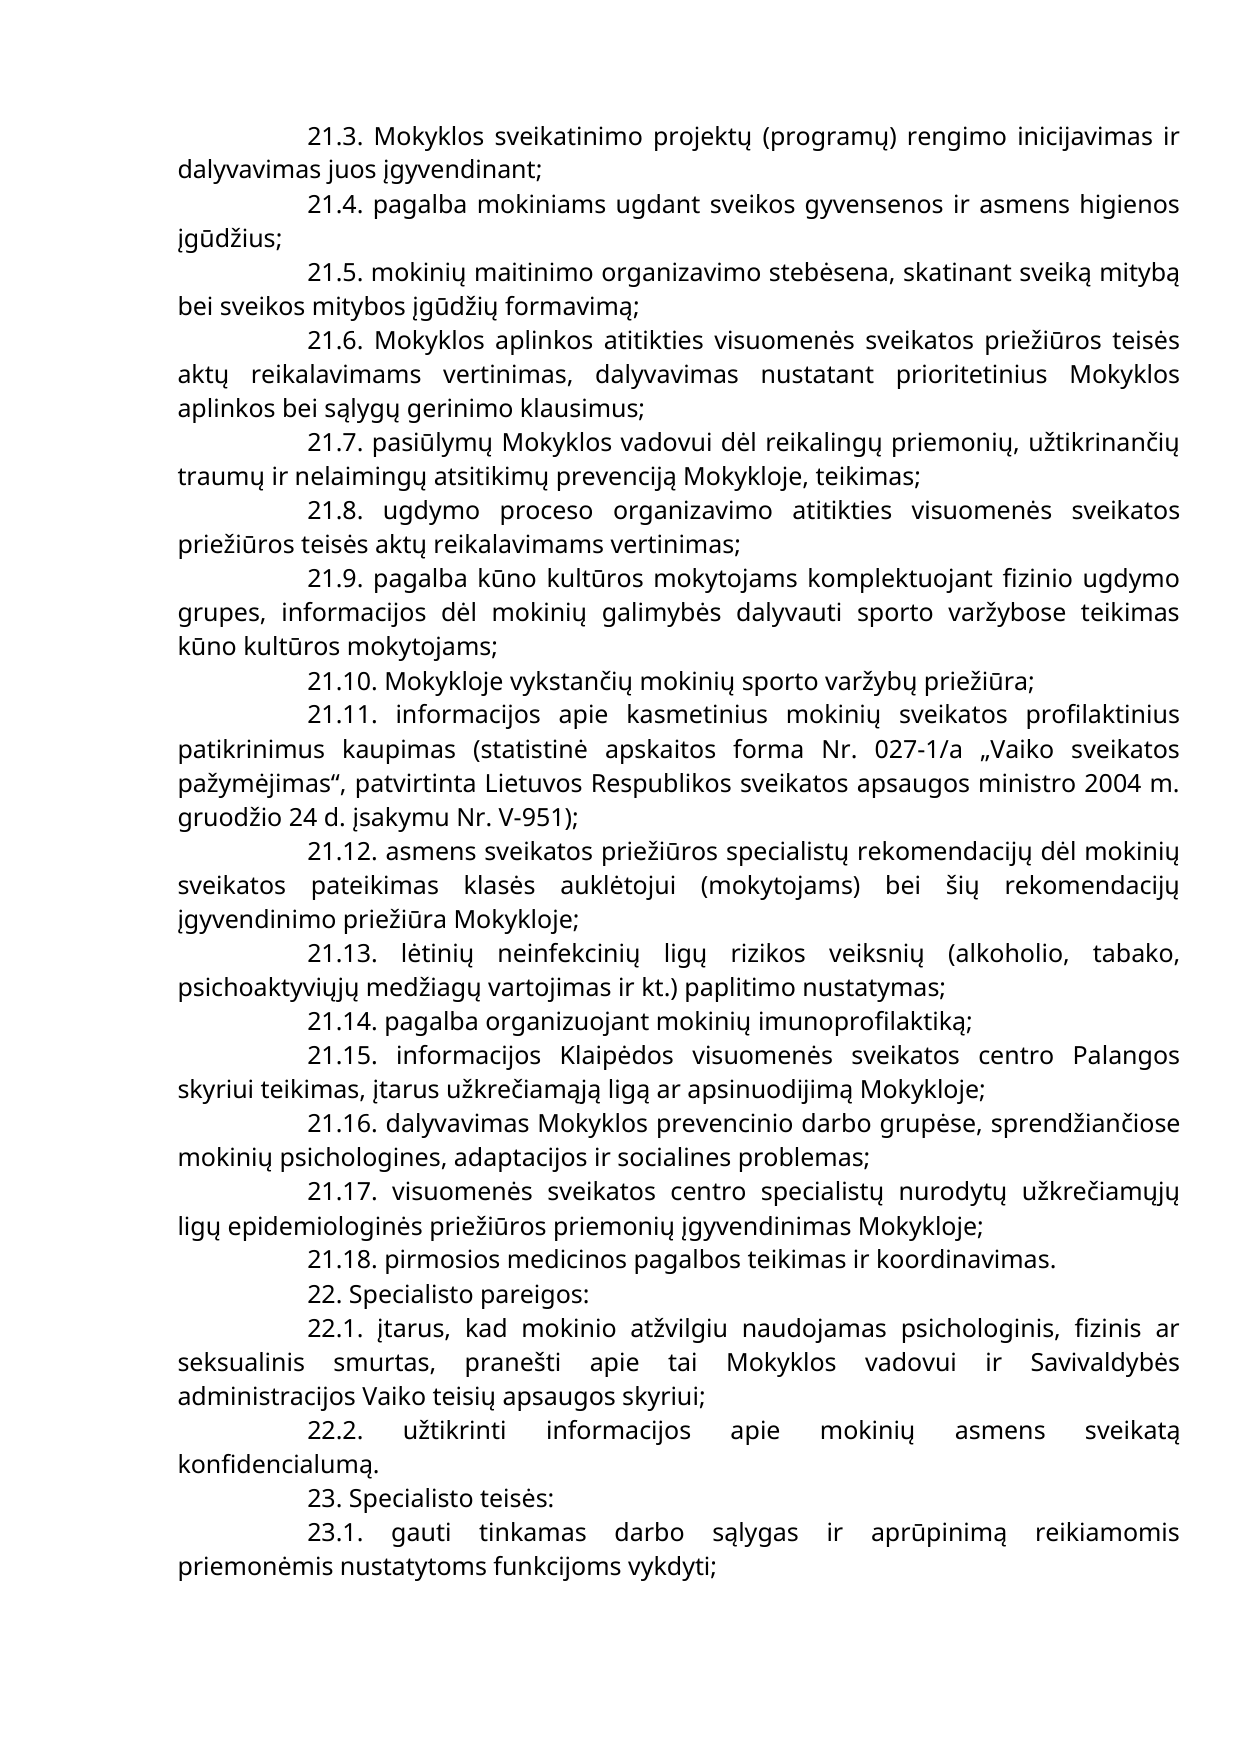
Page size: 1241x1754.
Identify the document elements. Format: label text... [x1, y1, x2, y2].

text 21.17. visuomenės sveikatos centro specialistų nurodytų užkrečiamųjų ligų epidemiologinės priežiūros priemonių įgyvendinimas Mokykloje; [177, 1174, 1181, 1242]
text 21.4. pagalba mokiniams ugdant sveikos gyvensenos ir asmens higienos įgūdžius; [177, 186, 1181, 254]
text 23.1. gauti tinkamas darbo sąlygas ir aprūpinimą reikiamomis priemonėmis nustatytoms funkcijoms vykdyti; [177, 1515, 1181, 1583]
text 23. Specialisto teisės: [177, 1481, 1181, 1515]
text 21.16. dalyvavimas Mokyklos prevencinio darbo grupėse, sprendžiančiose mokinių psichologines, adaptacijos ir socialines problemas; [177, 1106, 1181, 1174]
text 21.9. pagalba kūno kultūros mokytojams komplektuojant fizinio ugdymo grupes, informacijos dėl mokinių galimybės dalyvauti sporto varžybose teikimas kūno kultūros mokytojams; [177, 561, 1181, 663]
text 21.3. Mokyklos sveikatinimo projektų (programų) rengimo inicijavimas ir dalyvavimas juos įgyvendinant; [177, 118, 1181, 186]
text 21.6. Mokyklos aplinkos atitikties visuomenės sveikatos priežiūros teisės aktų reikalavimams vertinimas, dalyvavimas nustatant prioritetinius Mokyklos aplinkos bei sąlygų gerinimo klausimus; [177, 322, 1181, 425]
text 22.2. užtikrinti informacijos apie mokinių asmens sveikatą konfidencialumą. [177, 1412, 1181, 1481]
text 21.15. informacijos Klaipėdos visuomenės sveikatos centro Palangos skyriui teikimas, įtarus užkrečiamąją ligą ar apsinuodijimą Mokykloje; [177, 1038, 1181, 1106]
text 21.7. pasiūlymų Mokyklos vadovui dėl reikalingų priemonių, užtikrinančių traumų ir nelaimingų atsitikimų prevenciją Mokykloje, teikimas; [177, 425, 1181, 493]
text 21.14. pagalba organizuojant mokinių imunoprofilaktiką; [177, 1004, 1181, 1038]
text 22.1. įtarus, kad mokinio atžvilgiu naudojamas psichologinis, fizinis ar seksualinis smurtas, pranešti apie tai Mokyklos vadovui ir Savivaldybės administracijos Vaiko teisių apsaugos skyriui; [177, 1310, 1181, 1412]
text 21.11. informacijos apie kasmetinius mokinių sveikatos profilaktinius patikrinimus kaupimas (statistinė apskaitos forma Nr. 027-1/a „Vaiko sveikatos pažymėjimas“, patvirtinta Lietuvos Respublikos sveikatos apsaugos ministro 2004 m. gruodžio 24 d. įsakymu Nr. V-951); [177, 697, 1181, 833]
text 22. Specialisto pareigos: [177, 1276, 1181, 1310]
text 21.8. ugdymo proceso organizavimo atitikties visuomenės sveikatos priežiūros teisės aktų reikalavimams vertinimas; [177, 493, 1181, 561]
text 21.12. asmens sveikatos priežiūros specialistų rekomendacijų dėl mokinių sveikatos pateikimas klasės auklėtojui (mokytojams) bei šių rekomendacijų įgyvendinimo priežiūra Mokykloje; [177, 833, 1181, 936]
text 21.5. mokinių maitinimo organizavimo stebėsena, skatinant sveiką mitybą bei sveikos mitybos įgūdžių formavimą; [177, 254, 1181, 322]
text 21.18. pirmosios medicinos pagalbos teikimas ir koordinavimas. [177, 1242, 1181, 1276]
text 21.13. lėtinių neinfekcinių ligų rizikos veiksnių (alkoholio, tabako, psichoaktyviųjų medžiagų vartojimas ir kt.) paplitimo nustatymas; [177, 936, 1181, 1004]
text 21.10. Mokykloje vykstančių mokinių sporto varžybų priežiūra; [177, 663, 1181, 697]
